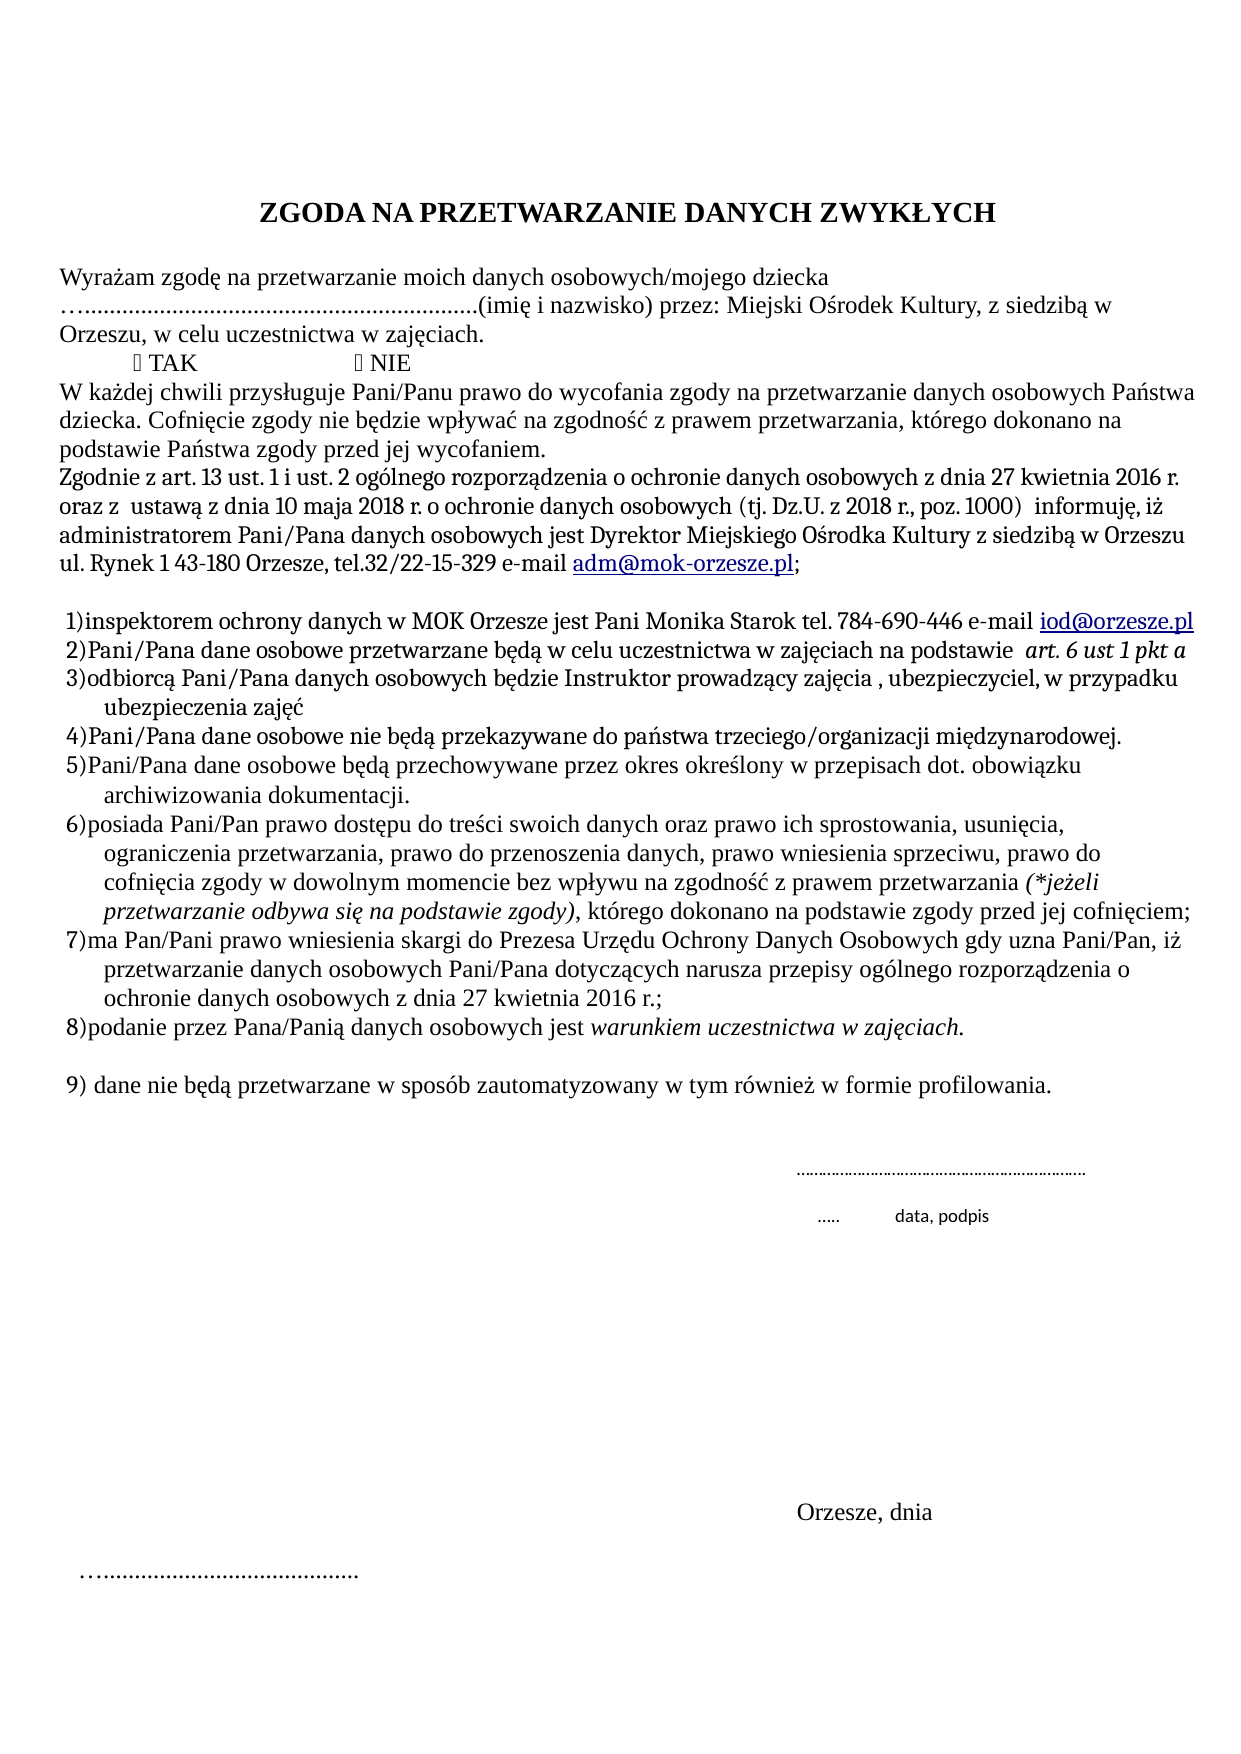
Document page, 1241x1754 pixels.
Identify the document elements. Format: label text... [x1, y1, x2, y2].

list posiada Pani/Pan prawo dostępu do treści swoich danych oraz prawo ich sprostowania, usunięcia, ograniczenia przetwarzania, prawo do przenoszenia danych, prawo wniesienia sprzeciwu, prawo do cofnięcia zgody w dowolnym momencie bez wpływu na zgodność z prawem przetwarzania (*jeżeli przetwarzanie odbywa się na podstawie zgody), którego dokonano na podstawie zgody przed jej cofnięciem; [66, 809, 1196, 925]
text …......................................... [59, 1555, 1196, 1584]
text ….. data, podpis [797, 1204, 1196, 1227]
text ZGODA NA PRZETWARZANIE DANYCH ZWYKŁYCH [59, 195, 1196, 228]
list inspektorem ochrony danych w MOK Orzesze jest Pani Monika Starok tel. 784-690-446 e-mail iod@orzesze.pl [66, 607, 1196, 636]
text Zgodnie z art. 13 ust. 1 i ust. 2 ogólnego rozporządzenia o ochronie danych osobowych z dnia 27 kwietnia 2016 r. oraz z ustawą z dnia 10 maja 2018 r. o ochronie danych osobowych (tj. Dz.U. z 2018 r., poz. 1000) informuję, iż administratorem Pani/Pana danych osobowych jest Dyrektor Miejskiego Ośrodka Kultury z siedzibą w Orzeszu ul. Rynek 1 43-180 Orzesze, tel.32/22-15-329 e-mail adm@mok-orzesze.pl; [59, 463, 1196, 578]
list Pani/Pana dane osobowe będą przechowywane przez okres określony w przepisach dot. obowiązku archiwizowania dokumentacji. [66, 751, 1196, 809]
list dane nie będą przetwarzane w sposób zautomatyzowany w tym również w formie profilowania. [66, 1070, 1196, 1100]
text W każdej chwili przysługuje Pani/Panu prawo do wycofania zgody na przetwarzanie danych osobowych Państwa dziecka. Cofnięcie zgody nie będzie wpływać na zgodność z prawem przetwarzania, którego dokonano na podstawie Państwa zgody przed jej wycofaniem. [59, 377, 1196, 463]
list Pani/Pana dane osobowe przetwarzane będą w celu uczestnictwa w zajęciach na podstawie art. 6 ust 1 pkt a [66, 636, 1196, 664]
list odbiorcą Pani/Pana danych osobowych będzie Instruktor prowadzący zajęcia , ubezpieczyciel, w przypadku ubezpieczenia zajęć [66, 664, 1196, 722]
list Pani/Pana dane osobowe nie będą przekazywane do państwa trzeciego/organizacji międzynarodowej. [66, 722, 1196, 751]
list podanie przez Pana/Panią danych osobowych jest warunkiem uczestnictwa w zajęciach. [66, 1012, 1196, 1041]
text Orzesze, dnia [797, 1497, 1196, 1526]
text  TAK  NIE [59, 348, 1196, 377]
list ma Pan/Pani prawo wniesienia skargi do Prezesa Urzędu Ochrony Danych Osobowych gdy uzna Pani/Pan, iż przetwarzanie danych osobowych Pani/Pana dotyczących narusza przepisy ogólnego rozporządzenia o ochronie danych osobowych z dnia 27 kwietnia 2016 r.; [66, 925, 1196, 1012]
text …………………………………………………………. [797, 1157, 1196, 1180]
text Wyrażam zgodę na przetwarzanie moich danych osobowych/mojego dziecka …...............................................................(imię i nazwisko) przez: Miejski Ośrodek Kultury, z siedzibą w Orzeszu, w celu uczestnictwa w zajęciach. [59, 262, 1196, 348]
